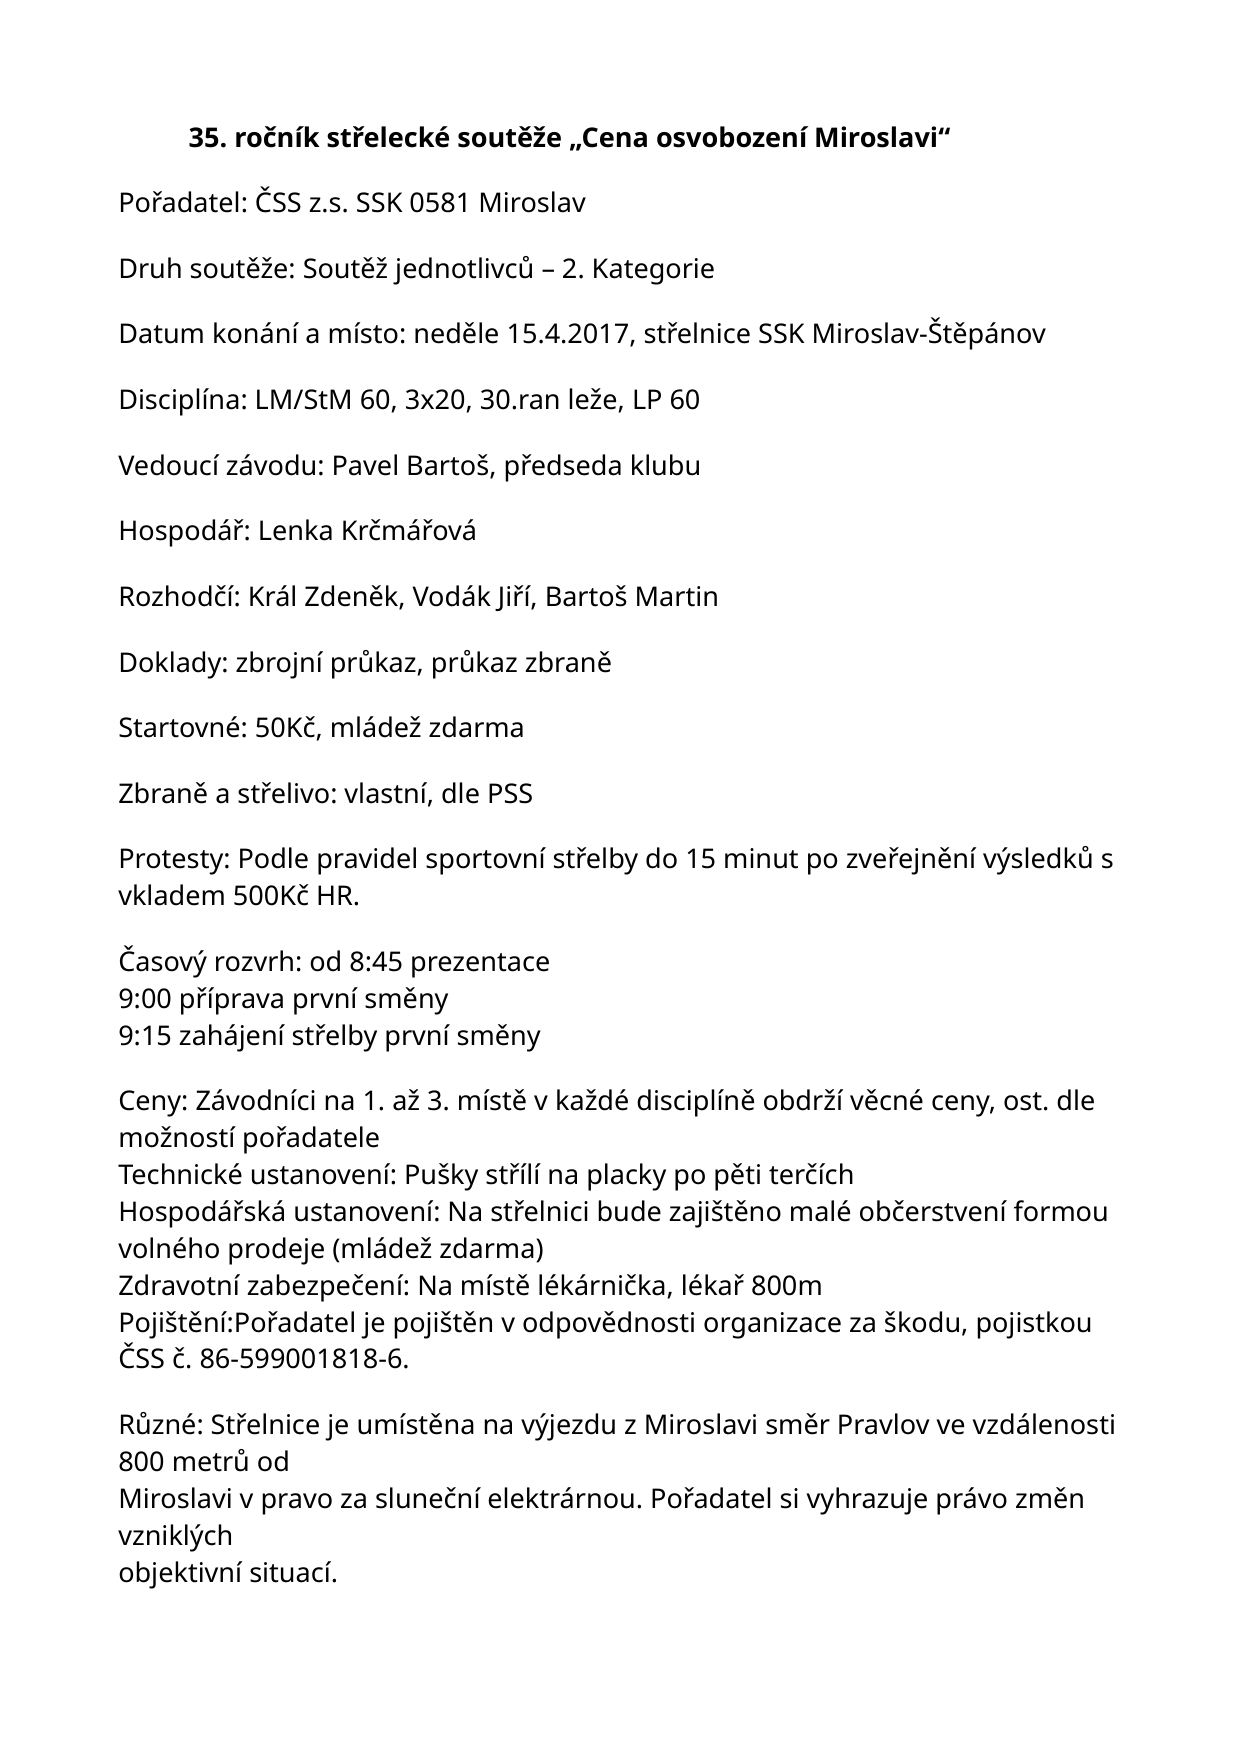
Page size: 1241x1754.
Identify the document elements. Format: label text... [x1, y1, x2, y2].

text Hospodář: Lenka Krčmářová [118, 512, 1122, 577]
text Doklady: zbrojní průkaz, průkaz zbraně [118, 643, 1122, 709]
text Ceny: Závodníci na 1. až 3. místě v každé disciplíně obdrží věcné ceny, ost. dle možností pořadatele Technické ustanovení: Pušky střílí na placky po pěti terčích Hospodářská ustanovení: Na střelnici bude zajištěno malé občerstvení formou volného prodeje (mládež zdarma) Zdravotní zabezpečení: Na místě lékárnička, lékař 800m Pojištění:Pořadatel je pojištěn v odpovědnosti organizace za škodu, pojistkou ČSS č. 86-599001818-6. [118, 1082, 1122, 1406]
text Vedoucí závodu: Pavel Bartoš, předseda klubu [118, 446, 1122, 512]
text Zbraně a střelivo: vlastní, dle PSS [118, 774, 1122, 840]
text Protesty: Podle pravidel sportovní střelby do 15 minut po zveřejnění výsledků s vkladem 500Kč HR. [118, 840, 1122, 942]
text Časový rozvrh: od 8:45 prezentace 9:00 příprava první směny 9:15 zahájení střelby první směny [118, 942, 1122, 1082]
text Rozhodčí: Král Zdeněk, Vodák Jiří, Bartoš Martin [118, 577, 1122, 643]
text Datum konání a místo: neděle 15.4.2017, střelnice SSK Miroslav-Štěpánov [118, 315, 1122, 381]
text Startovné: 50Kč, mládež zdarma [118, 709, 1122, 774]
text Disciplína: LM/StM 60, 3x20, 30.ran leže, LP 60 [118, 381, 1122, 446]
text Druh soutěže: Soutěž jednotlivců – 2. Kategorie [118, 249, 1122, 315]
text Pořadatel: ČSS z.s. SSK 0581 Miroslav [118, 184, 1122, 249]
text 35. ročník střelecké soutěže „Cena osvobození Miroslavi“ [118, 118, 1122, 184]
text Různé: Střelnice je umístěna na výjezdu z Miroslavi směr Pravlov ve vzdálenosti 800 metrů od Miroslavi v pravo za sluneční elektrárnou. Pořadatel si vyhrazuje právo změn vzniklých objektivní situací. [118, 1406, 1122, 1619]
